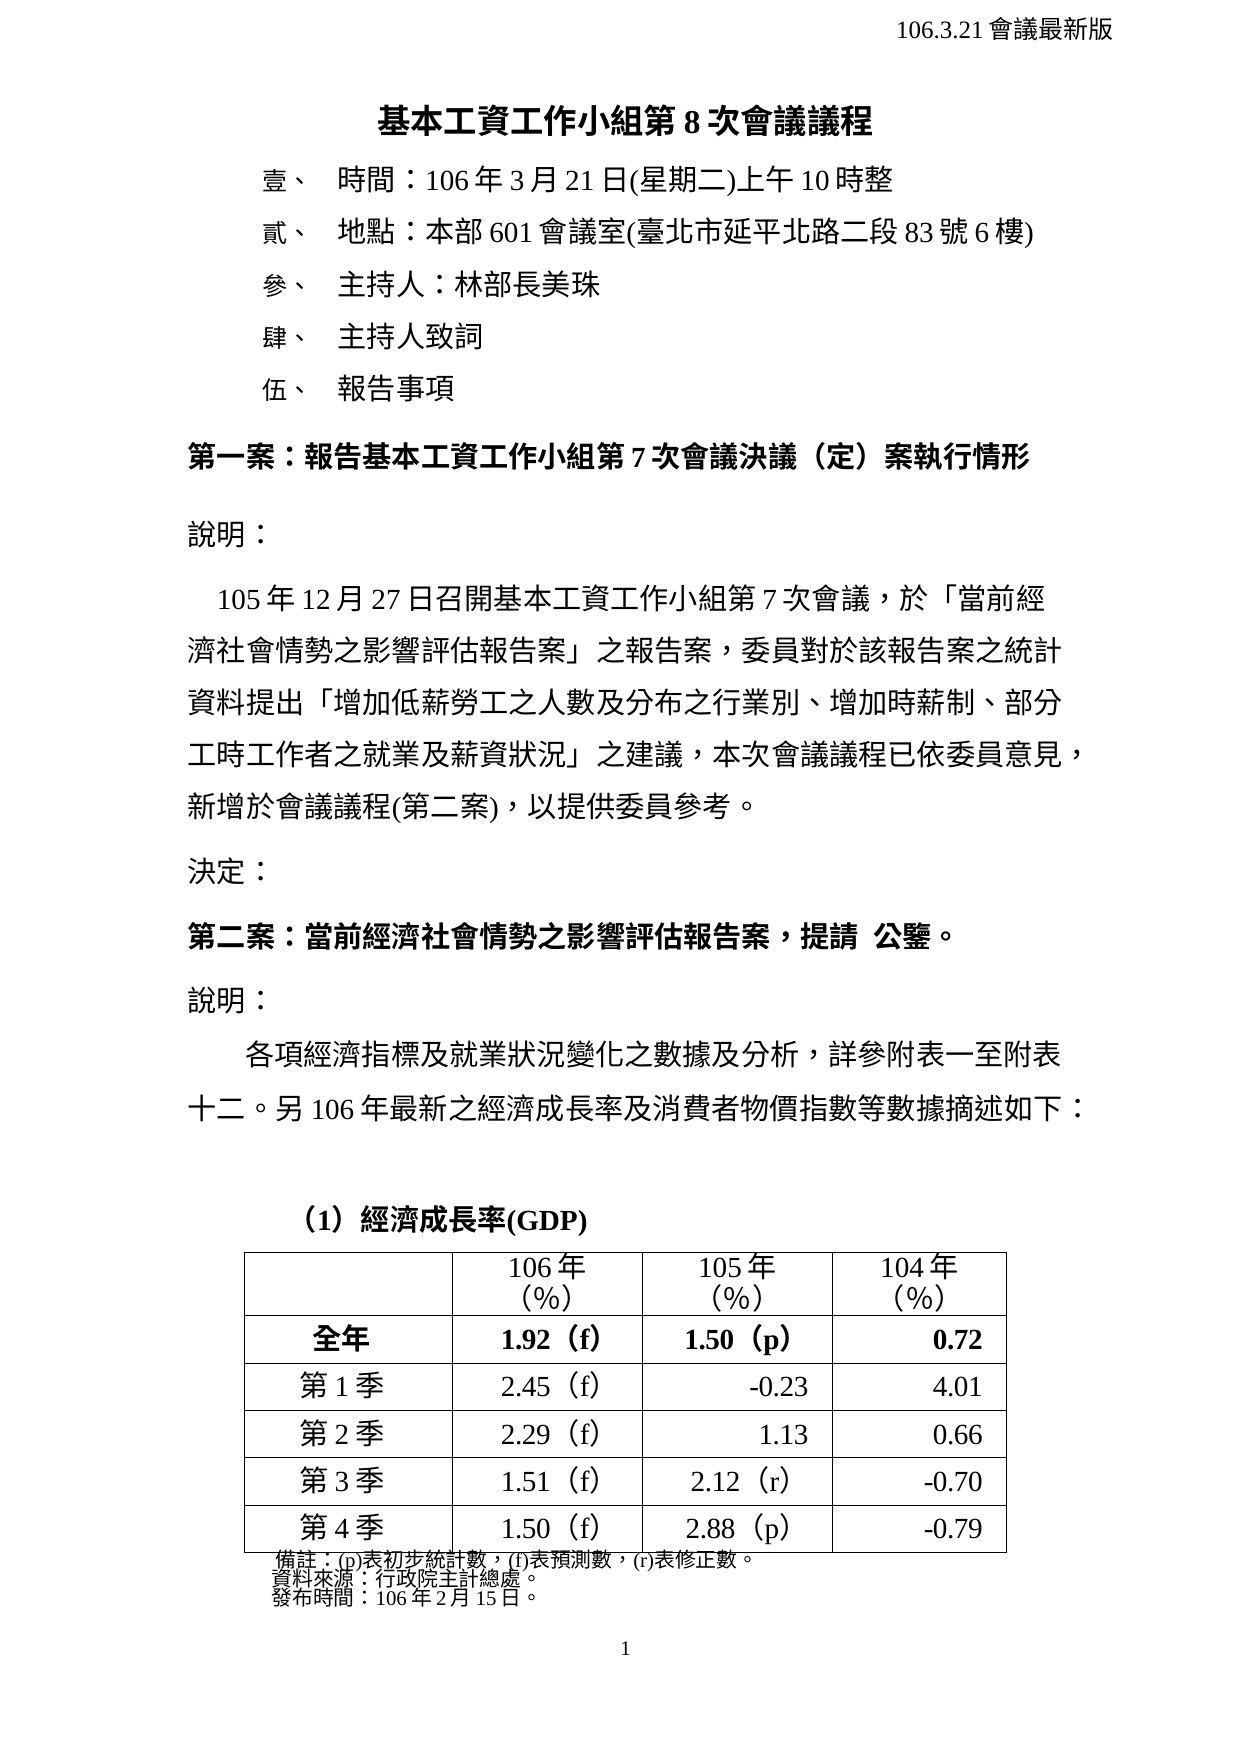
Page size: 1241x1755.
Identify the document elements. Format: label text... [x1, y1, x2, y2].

table_cell 1.50（f） [453, 1506, 642, 1552]
text 說明： [187, 503, 1063, 555]
table_cell 2.45（f） [453, 1364, 642, 1410]
table_cell -0.23 [643, 1364, 832, 1410]
table_cell 1.51（f） [453, 1458, 642, 1504]
table_cell 1.13 [643, 1411, 832, 1457]
table_cell 2.88（p） [643, 1506, 832, 1552]
text 第一案：報告基本工資工作小組第7次會議決議（定）案執行情形 [187, 422, 1063, 478]
table_cell -0.79 [833, 1506, 1006, 1552]
text [881, 2, 1130, 50]
text 發布時間：106年2月15日。 [187, 1590, 1063, 1609]
list 地點：本部601會議室(臺北市延平北路二段83號6樓) [262, 201, 1063, 253]
table_cell 第2季 [245, 1411, 452, 1457]
table_cell 4.01 [833, 1364, 1006, 1410]
list 經濟成長率(GDP) [288, 1197, 1063, 1239]
table_cell 0.72 [833, 1316, 1006, 1363]
text 各項經濟指標及就業狀況變化之數據及分析，詳參附表一至附表十二。另106年最新之經濟成長率及消費者物價指數等數據摘述如下： [187, 1022, 1063, 1184]
table_cell 全年 [245, 1316, 452, 1363]
text 106.3.21會議最新版新版 [896, 9, 1116, 42]
table_cell 0.66 [833, 1411, 1006, 1457]
table_cell 2.12（r） [643, 1458, 832, 1504]
text 備註：(p)表初步統計數，(f)表預測數，(r)表修正數。 [187, 1553, 1063, 1572]
text 基本工資工作小組第8次會議議程 [187, 89, 1063, 145]
table_cell 1.92（f） [453, 1316, 642, 1363]
table_header 105年 （％） [643, 1253, 832, 1315]
list 主持人致詞 [262, 305, 1063, 357]
text 決定： [187, 841, 1063, 893]
table_cell 第3季 [245, 1458, 452, 1504]
list 時間：106年3月21日(星期二)上午10時整 [262, 145, 1063, 201]
list 報告事項 [262, 357, 1063, 409]
table_cell 第1季 [245, 1364, 452, 1410]
text 資料來源：行政院主計總處。 [347, 1572, 1063, 1590]
table_header [245, 1253, 452, 1315]
text 105年12月27日召開基本工資工作小組第7次會議，於「當前經濟社會情勢之影響評估報告案」之報告案，委員對於該報告案之統計資料提出「增加低薪勞工之人數及分布之行業別、增加時薪制、部分工時工作者之就業及薪資狀況」之建議，本次會議議程已依委員意見，新增於會議議程(第二案)，以提供委員參考。 [187, 568, 1063, 828]
list 主持人：林部長美珠 [262, 253, 1063, 305]
table_header 106年 （％） [453, 1253, 642, 1315]
text 第二案：當前經濟社會情勢之影響評估報告案，提請 公鑒。 [187, 905, 1063, 957]
table_cell -0.70 [833, 1458, 1006, 1504]
table_header 104年 （％） [833, 1253, 1006, 1315]
table_cell 第4季 [245, 1506, 452, 1552]
table_cell 2.29（f） [453, 1411, 642, 1457]
text 資料來源：行政院主計總處。 [187, 1572, 347, 1590]
text 說明： [187, 970, 1063, 1022]
table_cell 1.50（p） [643, 1316, 832, 1363]
